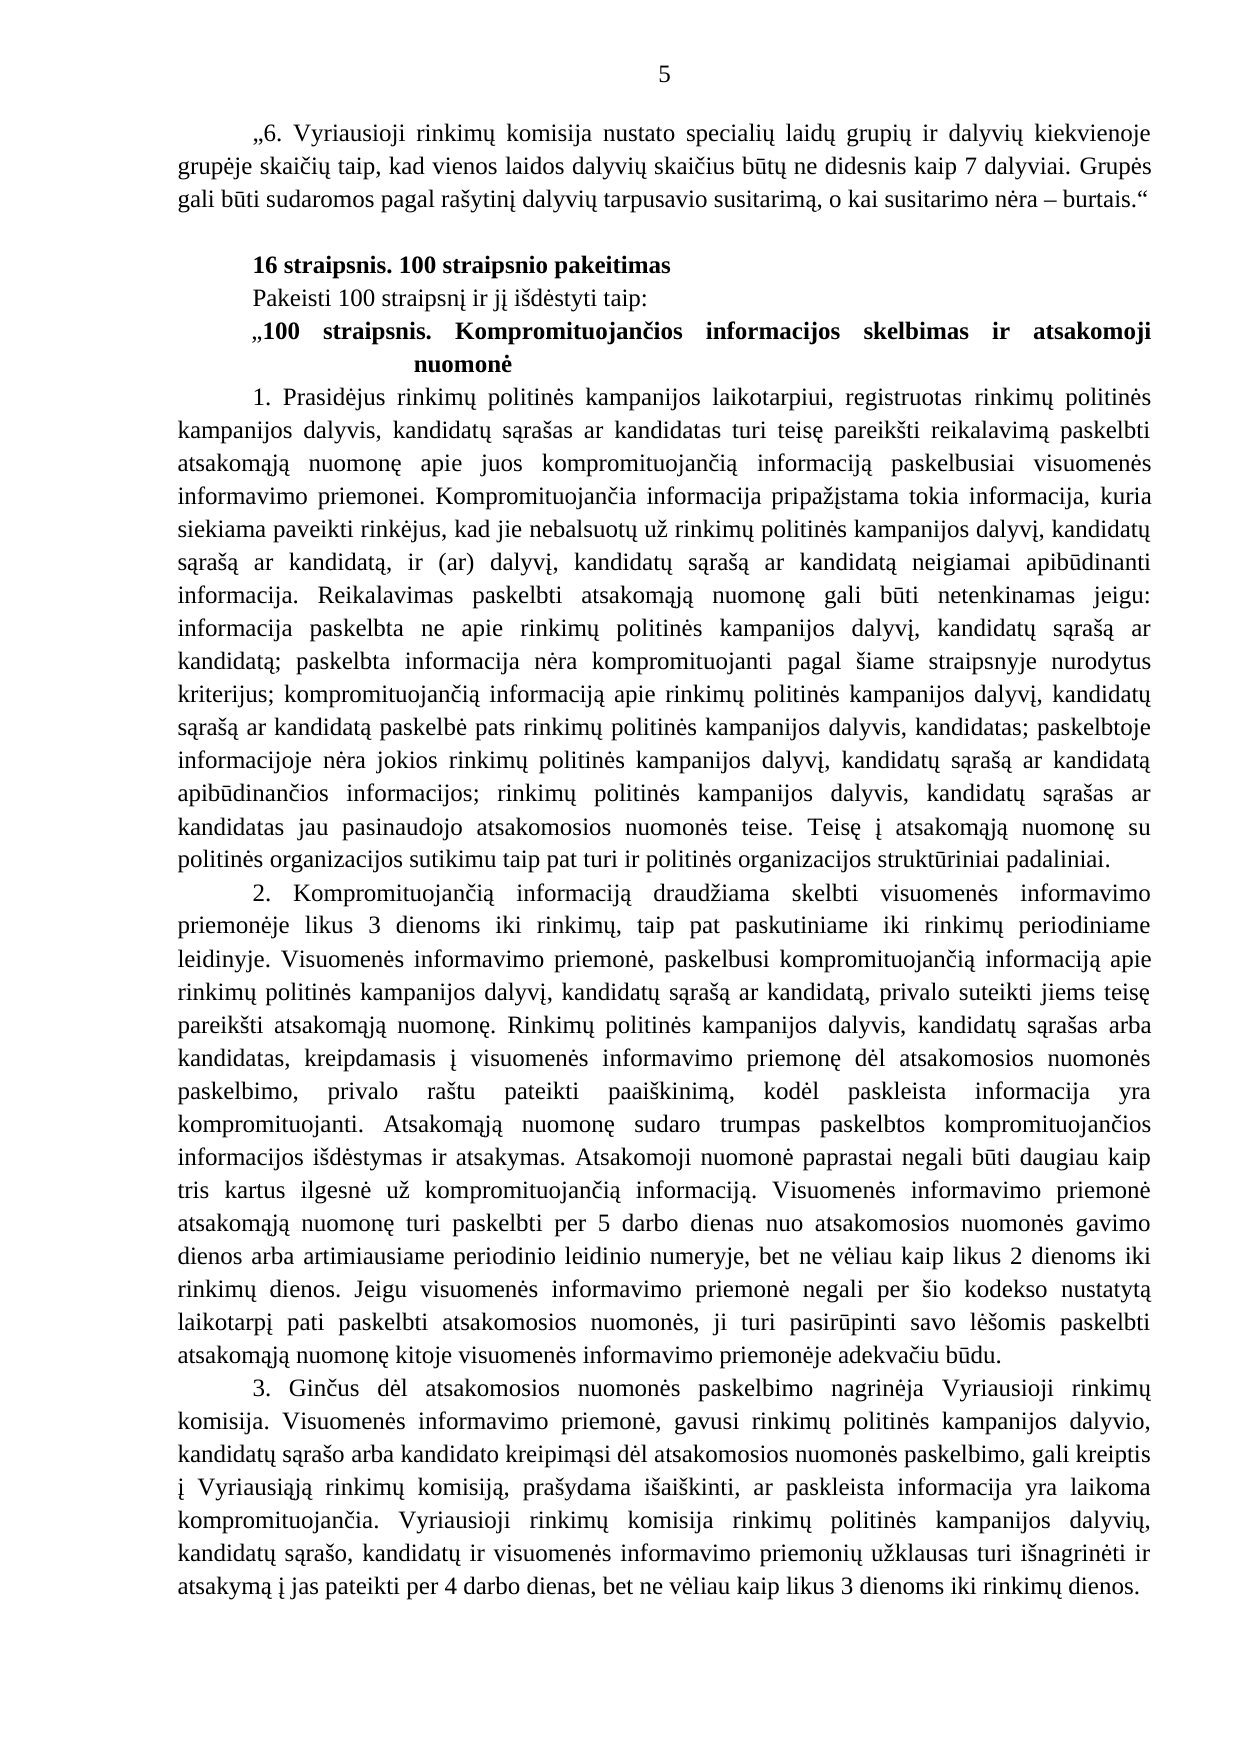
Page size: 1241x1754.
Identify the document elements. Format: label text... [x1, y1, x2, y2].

text „6. Vyriausioji rinkimų komisija nustato specialių laidų grupių ir dalyvių kiekvienoje grupėje skaičių taip, kad vienos laidos dalyvių skaičius būtų ne didesnis kaip 7 dalyviai. Grupės gali būti sudaromos pagal rašytinį dalyvių tarpusavio susitarimą, o kai susitarimo nėra – burtais.“ [177, 118, 1152, 213]
text 2. Kompromituojančią informaciją draudžiama skelbti visuomenės informavimo priemonėje likus 3 dienoms iki rinkimų, taip pat paskutiniame iki rinkimų periodiniame leidinyje. Visuomenės informavimo priemonė, paskelbusi kompromituojančią informaciją apie rinkimų politinės kampanijos dalyvį, kandidatų sąrašą ar kandidatą, privalo suteikti jiems teisę pareikšti atsakomąją nuomonę. Rinkimų politinės kampanijos dalyvis, kandidatų sąrašas arba kandidatas, kreipdamasis į visuomenės informavimo priemonę dėl atsakomosios nuomonės paskelbimo, privalo raštu pateikti paaiškinimą, kodėl paskleista informacija yra kompromituojanti. Atsakomąją nuomonę sudaro trumpas paskelbtos kompromituojančios informacijos išdėstymas ir atsakymas. Atsakomoji nuomonė paprastai negali būti daugiau kaip tris kartus ilgesnė už kompromituojančią informaciją. Visuomenės informavimo priemonė atsakomąją nuomonę turi paskelbti per 5 darbo dienas nuo atsakomosios nuomonės gavimo dienos arba artimiausiame periodinio leidinio numeryje, bet ne vėliau kaip likus 2 dienoms iki rinkimų dienos. Jeigu visuomenės informavimo priemonė negali per šio kodekso nustatytą laikotarpį pati paskelbti atsakomosios nuomonės, ji turi pasirūpinti savo lėšomis paskelbti atsakomąją nuomonę kitoje visuomenės informavimo priemonėje adekvačiu būdu. [177, 878, 1152, 1369]
text Pakeisti 100 straipsnį ir jį išdėstyti taip: [177, 283, 1152, 312]
text 16 straipsnis. 100 straipsnio pakeitimas [177, 250, 1152, 279]
text „100 straipsnis. Kompromituojančios informacijos skelbimas ir atsakomoji nuomonė [251, 316, 1152, 378]
text 1. Prasidėjus rinkimų politinės kampanijos laikotarpiui, registruotas rinkimų politinės kampanijos dalyvis, kandidatų sąrašas ar kandidatas turi teisę pareikšti reikalavimą paskelbti atsakomąją nuomonę apie juos kompromituojančią informaciją paskelbusiai visuomenės informavimo priemonei. Kompromituojančia informacija pripažįstama tokia informacija, kuria siekiama paveikti rinkėjus, kad jie nebalsuotų už rinkimų politinės kampanijos dalyvį, kandidatų sąrašą ar kandidatą, ir (ar) dalyvį, kandidatų sąrašą ar kandidatą neigiamai apibūdinanti informacija. Reikalavimas paskelbti atsakomąją nuomonę gali būti netenkinamas jeigu: informacija paskelbta ne apie rinkimų politinės kampanijos dalyvį, kandidatų sąrašą ar kandidatą; paskelbta informacija nėra kompromituojanti pagal šiame straipsnyje nurodytus kriterijus; kompromituojančią informaciją apie rinkimų politinės kampanijos dalyvį, kandidatų sąrašą ar kandidatą paskelbė pats rinkimų politinės kampanijos dalyvis, kandidatas; paskelbtoje informacijoje nėra jokios rinkimų politinės kampanijos dalyvį, kandidatų sąrašą ar kandidatą apibūdinančios informacijos; rinkimų politinės kampanijos dalyvis, kandidatų sąrašas ar kandidatas jau pasinaudojo atsakomosios nuomonės teise. Teisę į atsakomąją nuomonę su politinės organizacijos sutikimu taip pat turi ir politinės organizacijos struktūriniai padaliniai. [177, 382, 1152, 873]
text 3. Ginčus dėl atsakomosios nuomonės paskelbimo nagrinėja Vyriausioji rinkimų komisija. Visuomenės informavimo priemonė, gavusi rinkimų politinės kampanijos dalyvio, kandidatų sąrašo arba kandidato kreipimąsi dėl atsakomosios nuomonės paskelbimo, gali kreiptis į Vyriausiąją rinkimų komisiją, prašydama išaiškinti, ar paskleista informacija yra laikoma kompromituojančia. Vyriausioji rinkimų komisija rinkimų politinės kampanijos dalyvių, kandidatų sąrašo, kandidatų ir visuomenės informavimo priemonių užklausas turi išnagrinėti ir atsakymą į jas pateikti per 4 darbo dienas, bet ne vėliau kaip likus 3 dienoms iki rinkimų dienos. [177, 1373, 1152, 1600]
